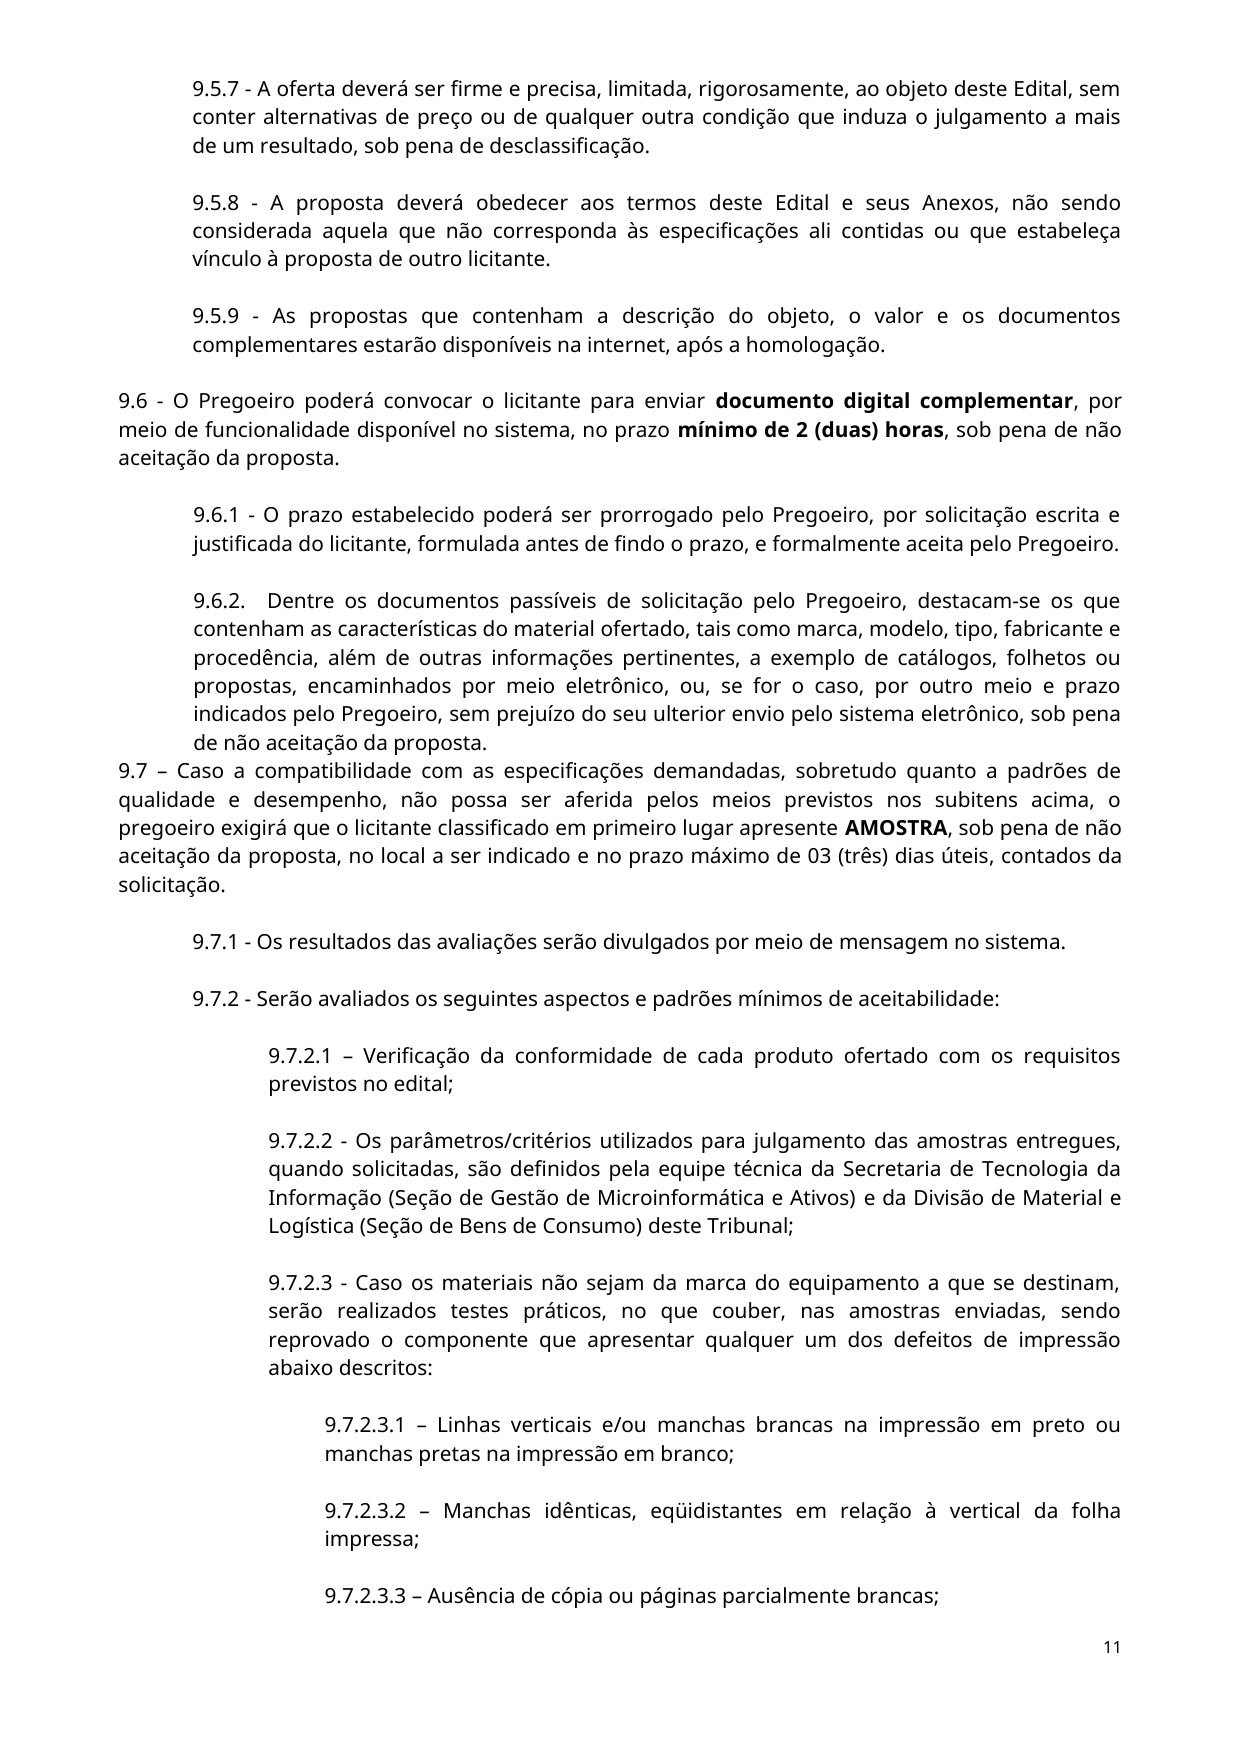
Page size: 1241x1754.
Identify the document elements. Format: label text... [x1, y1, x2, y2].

text 9.5.7 - A oferta deverá ser firme e precisa, limitada, rigorosamente, ao objeto deste Edital, sem conter alternativas de preço ou de qualquer outra condição que induza o julgamento a mais de um resultado, sob pena de desclassificação. [192, 74, 1122, 159]
text 9.7.1 - Os resultados das avaliações serão divulgados por meio de mensagem no sistema. [192, 927, 1122, 955]
text 9.7.2.1 – Verificação da conformidade de cada produto ofertado com os requisitos previstos no edital; [268, 1041, 1122, 1098]
text 9.7.2.3.1 – Linhas verticais e/ou manchas brancas na impressão em preto ou manchas pretas na impressão em branco; [324, 1410, 1122, 1467]
text 9.7.2.3.3 – Ausência de cópia ou páginas parcialmente brancas; [324, 1581, 1122, 1609]
text 9.6 - O Pregoeiro poderá convocar o licitante para enviar documento digital complementar, por meio de funcionalidade disponível no sistema, no prazo mínimo de 2 (duas) horas, sob pena de não aceitação da proposta. [118, 387, 1122, 472]
text 9.6.1 - O prazo estabelecido poderá ser prorrogado pelo Pregoeiro, por solicitação escrita e justificada do licitante, formulada antes de findo o prazo, e formalmente aceita pelo Pregoeiro. [193, 500, 1122, 557]
text 9.7.2.3.2 – Manchas idênticas, eqüidistantes em relação à vertical da folha impressa; [324, 1496, 1122, 1553]
text 9.7.2.3 - Caso os materiais não sejam da marca do equipamento a que se destinam, serão realizados testes práticos, no que couber, nas amostras enviadas, sendo reprovado o componente que apresentar qualquer um dos defeitos de impressão abaixo descritos: [268, 1268, 1122, 1382]
text 9.5.9 - As propostas que contenham a descrição do objeto, o valor e os documentos complementares estarão disponíveis na internet, após a homologação. [192, 301, 1122, 358]
list 9.7 – Caso a compatibilidade com as especificações demandadas, sobretudo quanto a padrões de qualidade e desempenho, não possa ser aferida pelos meios previstos nos subitens acima, o pregoeiro exigirá que o licitante classificado em primeiro lugar apresente AMOSTRA, sob pena de não aceitação da proposta, no local a ser indicado e no prazo máximo de 03 (três) dias úteis, contados da solicitação. [118, 756, 1122, 898]
text 9.7.2.2 - Os parâmetros/critérios utilizados para julgamento das amostras entregues, quando solicitadas, são definidos pela equipe técnica da Secretaria de Tecnologia da Informação (Seção de Gestão de Microinformática e Ativos) e da Divisão de Material e Logística (Seção de Bens de Consumo) deste Tribunal; [268, 1126, 1122, 1240]
text 9.5.8 - A proposta deverá obedecer aos termos deste Edital e seus Anexos, não sendo considerada aquela que não corresponda às especificações ali contidas ou que estabeleça vínculo à proposta de outro licitante. [192, 188, 1122, 273]
text 9.7.2 - Serão avaliados os seguintes aspectos e padrões mínimos de aceitabilidade: [192, 984, 1122, 1012]
text 9.6.2. Dentre os documentos passíveis de solicitação pelo Pregoeiro, destacam-se os que contenham as características do material ofertado, tais como marca, modelo, tipo, fabricante e procedência, além de outras informações pertinentes, a exemplo de catálogos, folhetos ou propostas, encaminhados por meio eletrônico, ou, se for o caso, por outro meio e prazo indicados pelo Pregoeiro, sem prejuízo do seu ulterior envio pelo sistema eletrônico, sob pena de não aceitação da proposta. [193, 586, 1122, 756]
